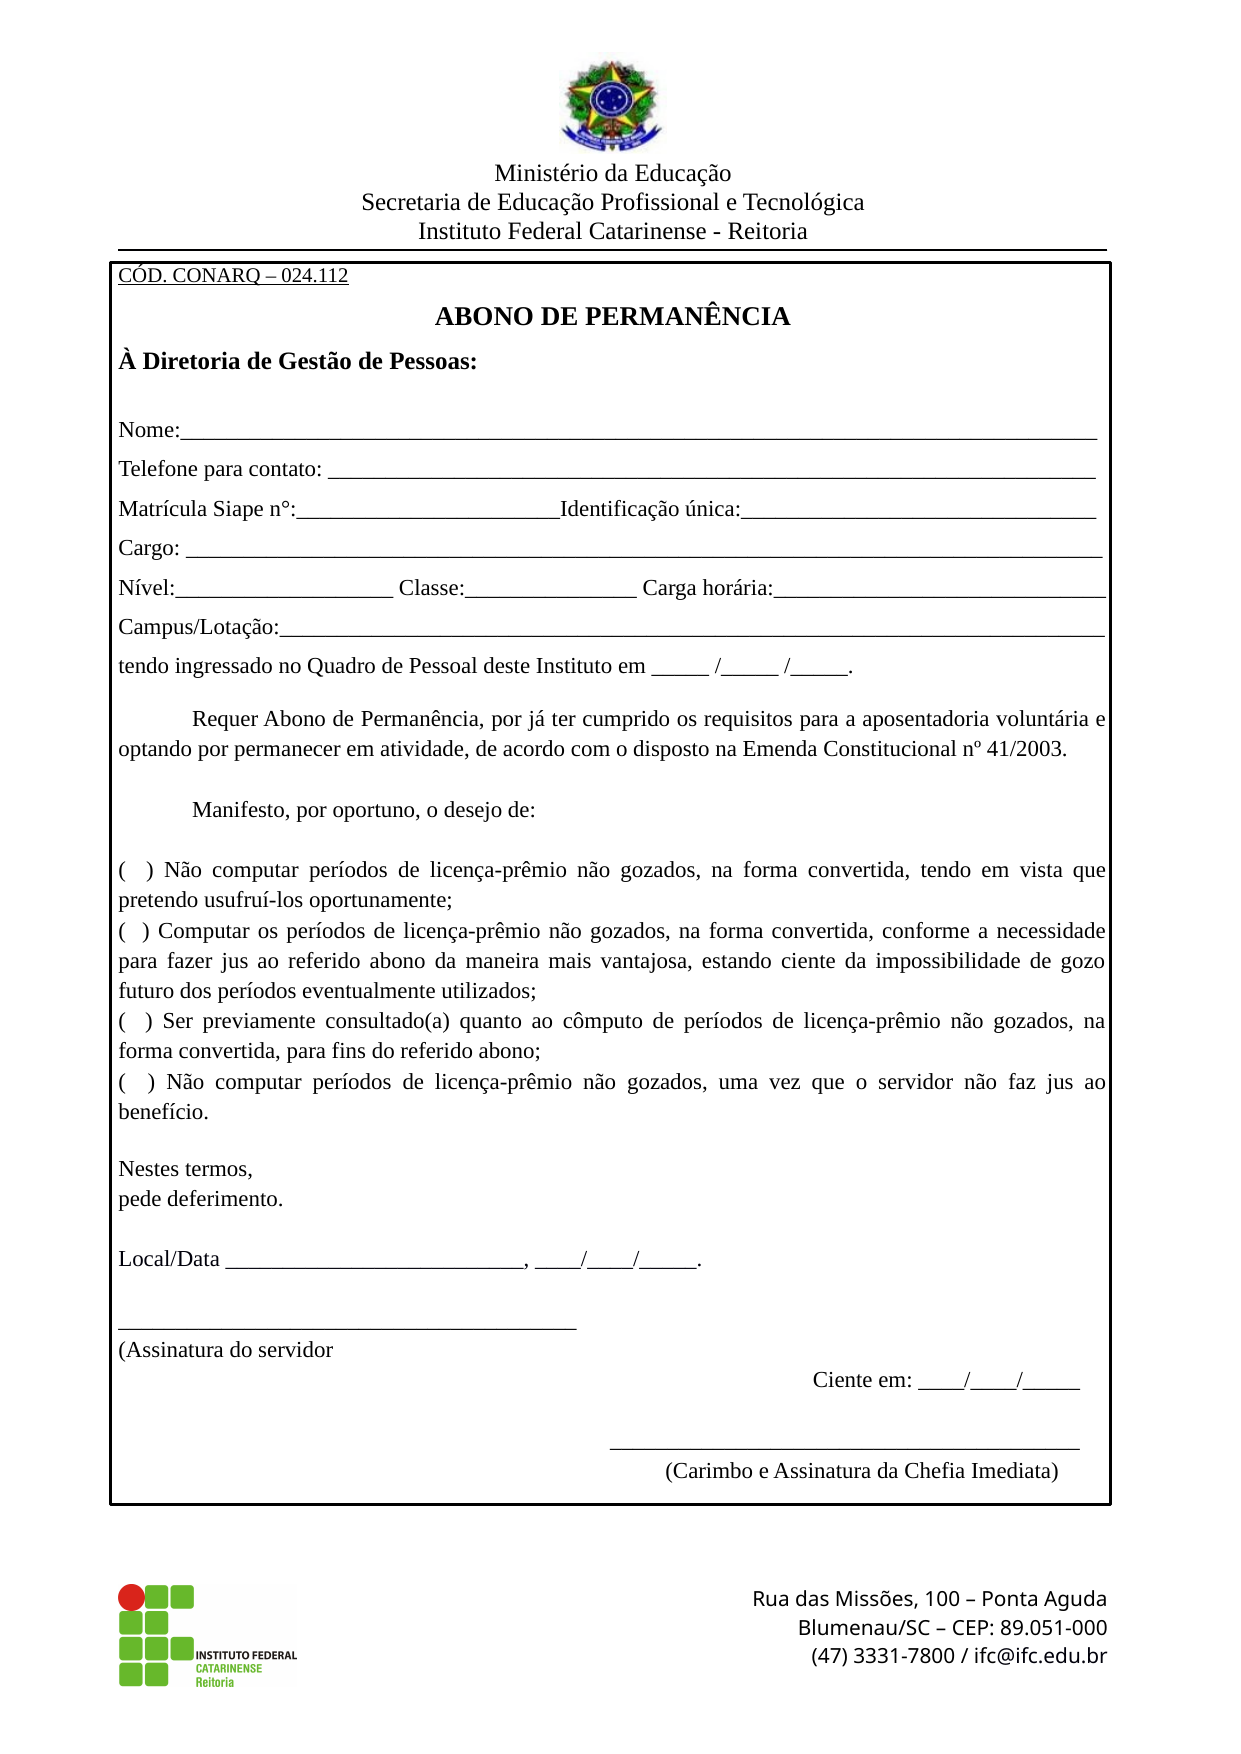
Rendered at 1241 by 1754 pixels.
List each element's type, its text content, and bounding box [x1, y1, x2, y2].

text Requer Abono de Permanência, por já ter cumprido os requisitos para a aposentadoria voluntária e optando por permanecer em atividade, de acordo com o disposto na Emenda Constitucional nº 41/2003. [118, 705, 1107, 762]
text À Diretoria de Gestão de Pessoas: [118, 346, 1107, 375]
text _________________________________________ [118, 1426, 1107, 1453]
text ( ) Não computar períodos de licença-prêmio não gozados, na forma convertida, tendo em vista que pretendo usufruí-los oportunamente; [118, 856, 1107, 913]
text (Assinatura do servidor [118, 1336, 1107, 1362]
text tendo ingressado no Quadro de Pessoal deste Instituto em _____ /_____ /_____. [118, 653, 1107, 679]
text Telefone para contato: ___________________________________________________________________ [118, 455, 1107, 482]
text Local/Data __________________________, ____/____/_____. [118, 1245, 1107, 1272]
text pede deferimento. [118, 1185, 1107, 1211]
text ( ) Ser previamente consultado(a) quanto ao cômputo de períodos de licença-prêmio não gozados, na forma convertida, para fins do referido abono; [118, 1007, 1107, 1064]
picture [118, 1584, 297, 1687]
text Campus/Lotação:________________________________________________________________________ [118, 613, 1107, 639]
text ABONO DE PERMANÊNCIA [118, 299, 1107, 331]
text Cargo: ________________________________________________________________________________ [118, 534, 1107, 561]
text Ciente em: ____/____/_____ [118, 1366, 1107, 1392]
text CÓD. CONARQ – 024.112 [118, 263, 1107, 287]
text Nome:________________________________________________________________________________ [118, 416, 1107, 442]
text Matrícula Siape n°:_______________________Identificação única:_______________________________ [118, 495, 1107, 521]
text Manifesto, por oportuno, o desejo de: [118, 796, 1107, 822]
text ________________________________________ [118, 1306, 1107, 1332]
text ( ) Não computar períodos de licença-prêmio não gozados, uma vez que o servidor não faz jus ao benefício. [118, 1068, 1107, 1124]
picture [559, 52, 667, 154]
text Nestes termos, [118, 1154, 1107, 1181]
text Nível:___________________ Classe:_______________ Carga horária:_____________________________ [118, 574, 1107, 600]
text ( ) Computar os períodos de licença-prêmio não gozados, na forma convertida, conforme a necessidade para fazer jus ao referido abono da maneira mais vantajosa, estando ciente da impossibilidade de gozo futuro dos períodos eventualmente utilizados; [118, 917, 1107, 1003]
text (Carimbo e Assinatura da Chefia Imediata) [118, 1457, 1107, 1483]
